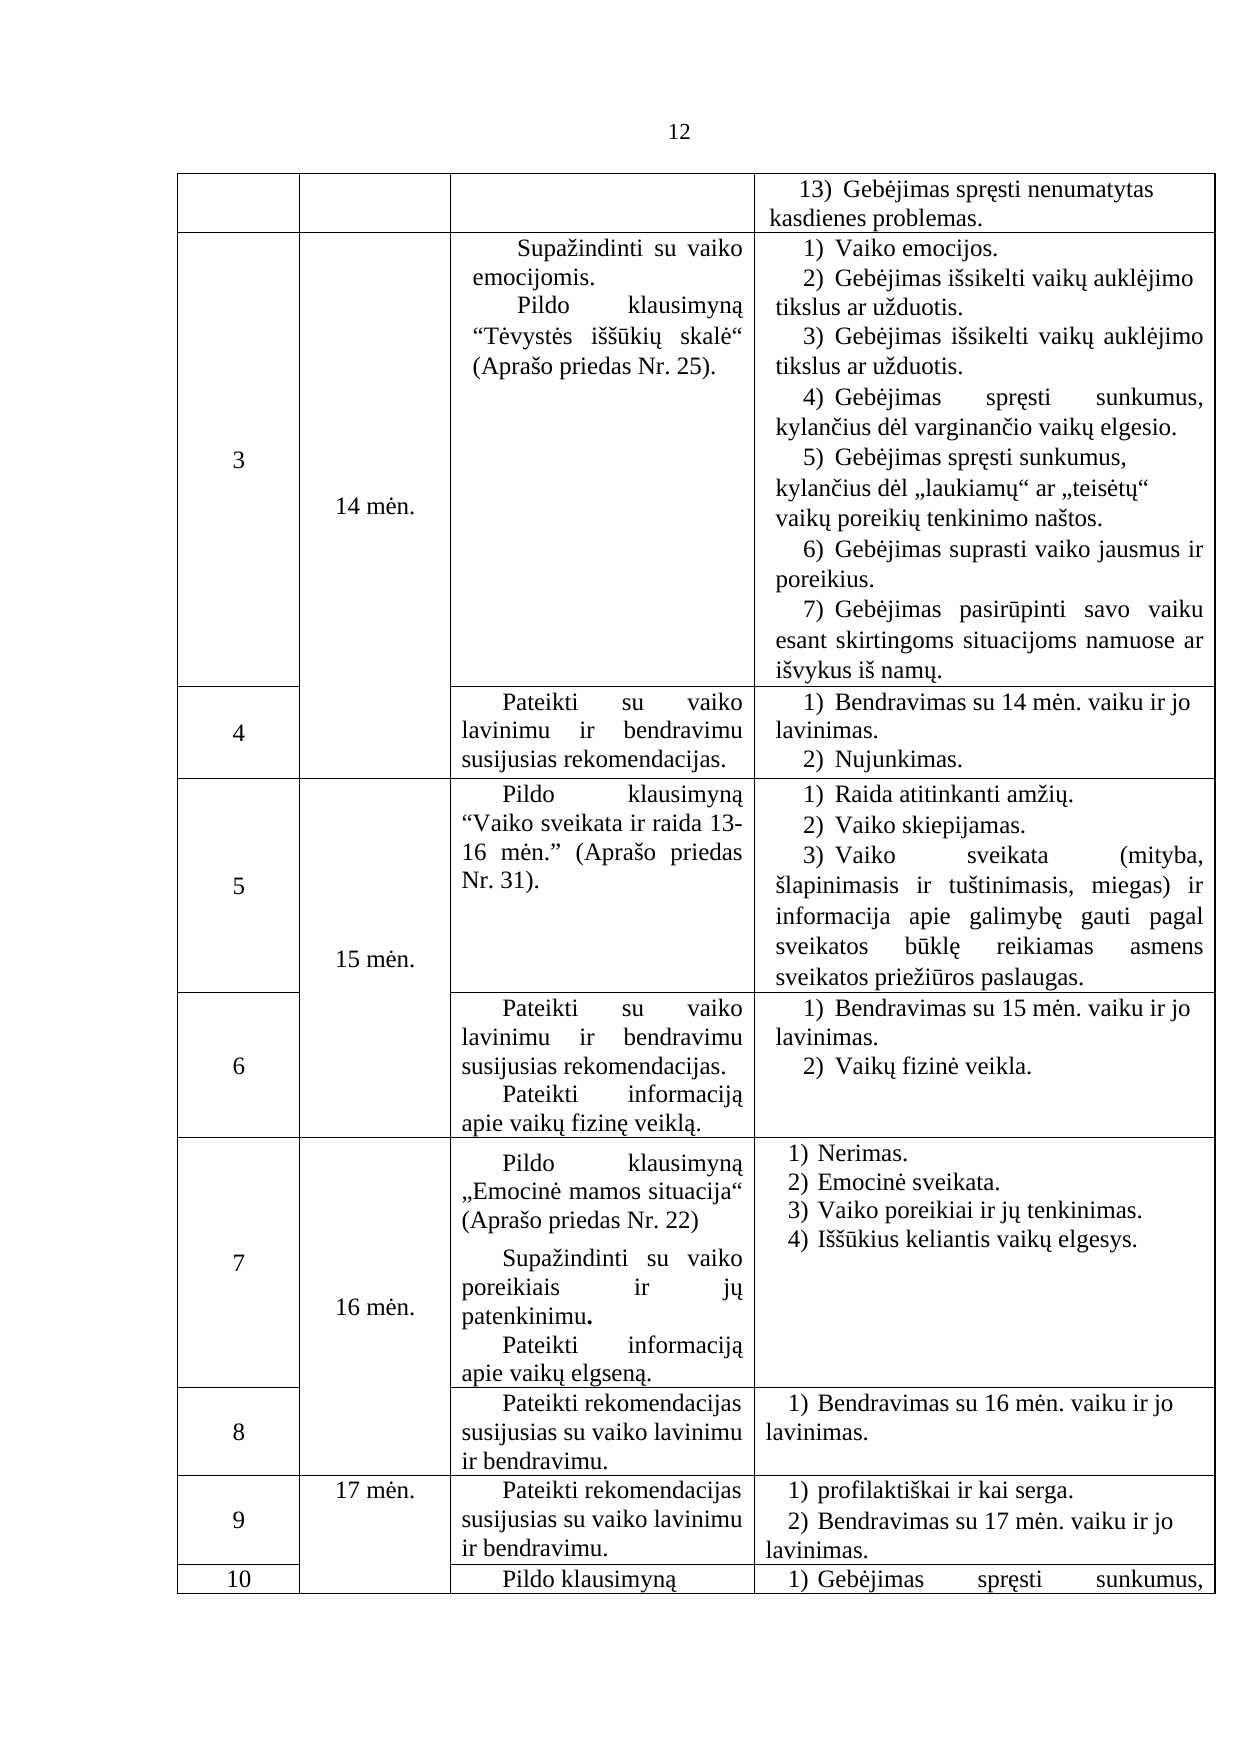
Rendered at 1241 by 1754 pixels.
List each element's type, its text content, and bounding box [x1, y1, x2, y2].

table_cell  Pateikti rekomendacijas susijusias su vaiko lavinimu ir bendravimu. [451, 1388, 754, 1474]
table_cell 1) Bendravimas su 14 mėn. vaiku ir jo lavinimas. 2) Nujunkimas. [755, 687, 1214, 778]
table_cell  Pateikti su vaiko lavinimu ir bendravimu susijusias rekomendacijas. [451, 687, 754, 778]
table_cell 9 [178, 1476, 299, 1563]
table_cell 3 [178, 233, 299, 686]
table_cell [451, 174, 754, 232]
table_cell  Pildo klausimyną “Vaiko sveikata ir raida 13-16 mėn.” (Aprašo priedas Nr. 31). [451, 779, 754, 992]
table_cell 4 [178, 687, 299, 778]
table_cell 1) Gebėjimas spręsti sunkumus, [755, 1565, 1214, 1593]
table_cell 5 [178, 779, 299, 992]
table_cell [178, 174, 299, 232]
table_cell 7 [178, 1138, 299, 1387]
table_cell  Pateikti rekomendacijas susijusias su vaiko lavinimu ir bendravimu. [451, 1476, 754, 1563]
table_cell 6 [178, 993, 299, 1137]
table_cell  Supažindinti su vaiko emocijomis.  Pildo klausimyną “Tėvystės iššūkių skalė“ (Aprašo priedas Nr. 25). [451, 233, 754, 686]
table_cell 1) Raida atitinkanti amžių. 2) Vaiko skiepijamas. 3) Vaiko sveikata (mityba, šlapinimasis ir tuštinimasis, miegas) ir informacija apie galimybę gauti pagal sveikatos būklę reikiamas asmens sveikatos priežiūros paslaugas. [755, 779, 1214, 992]
table_cell 10 [178, 1565, 299, 1593]
table_cell 1) Bendravimas su 15 mėn. vaiku ir jo lavinimas. 2) Vaikų fizinė veikla. [755, 993, 1214, 1137]
table_cell 1) profilaktiškai ir kai serga. 2) Bendravimas su 17 mėn. vaiku ir jo lavinimas. [755, 1476, 1214, 1563]
table_cell 13) Gebėjimas spręsti nenumatytas kasdienes problemas. [755, 174, 1214, 232]
table_cell 15 mėn. [300, 779, 450, 1137]
table_cell  Pateikti su vaiko lavinimu ir bendravimu susijusias rekomendacijas.  Pateikti informaciją apie vaikų fizinę veiklą. [451, 993, 754, 1137]
table_cell [300, 174, 450, 232]
table_cell 1) Bendravimas su 16 mėn. vaiku ir jo lavinimas. [755, 1388, 1214, 1474]
table_cell 1) Nerimas. 2) Emocinė sveikata. 3) Vaiko poreikiai ir jų tenkinimas. 4) Iššūkius keliantis vaikų elgesys. [755, 1138, 1214, 1387]
table_cell 8 [178, 1388, 299, 1474]
table_cell 16 mėn. [300, 1138, 450, 1474]
table_cell  Pildo klausimyną [451, 1565, 754, 1593]
table_cell 17 mėn. [300, 1476, 450, 1593]
table_cell  Pildo klausimyną „Emocinė mamos situacija“ (Aprašo priedas Nr. 22)  Supažindinti su vaiko poreikiais ir jų patenkinimu.  Pateikti informaciją apie vaikų elgseną. [451, 1138, 754, 1387]
table_cell 14 mėn. [300, 233, 450, 778]
table_cell 1) Vaiko emocijos. 2) Gebėjimas išsikelti vaikų auklėjimo tikslus ar užduotis. 3) Gebėjimas išsikelti vaikų auklėjimo tikslus ar užduotis. 4) Gebėjimas spręsti sunkumus, kylančius dėl varginančio vaikų elgesio. 5) Gebėjimas spręsti sunkumus, kylančius dėl „laukiamų“ ar „teisėtų“ vaikų poreikių tenkinimo naštos. 6) Gebėjimas suprasti vaiko jausmus ir poreikius. 7) Gebėjimas pasirūpinti savo vaiku esant skirtingoms situacijoms namuose ar išvykus iš namų. [755, 233, 1214, 686]
